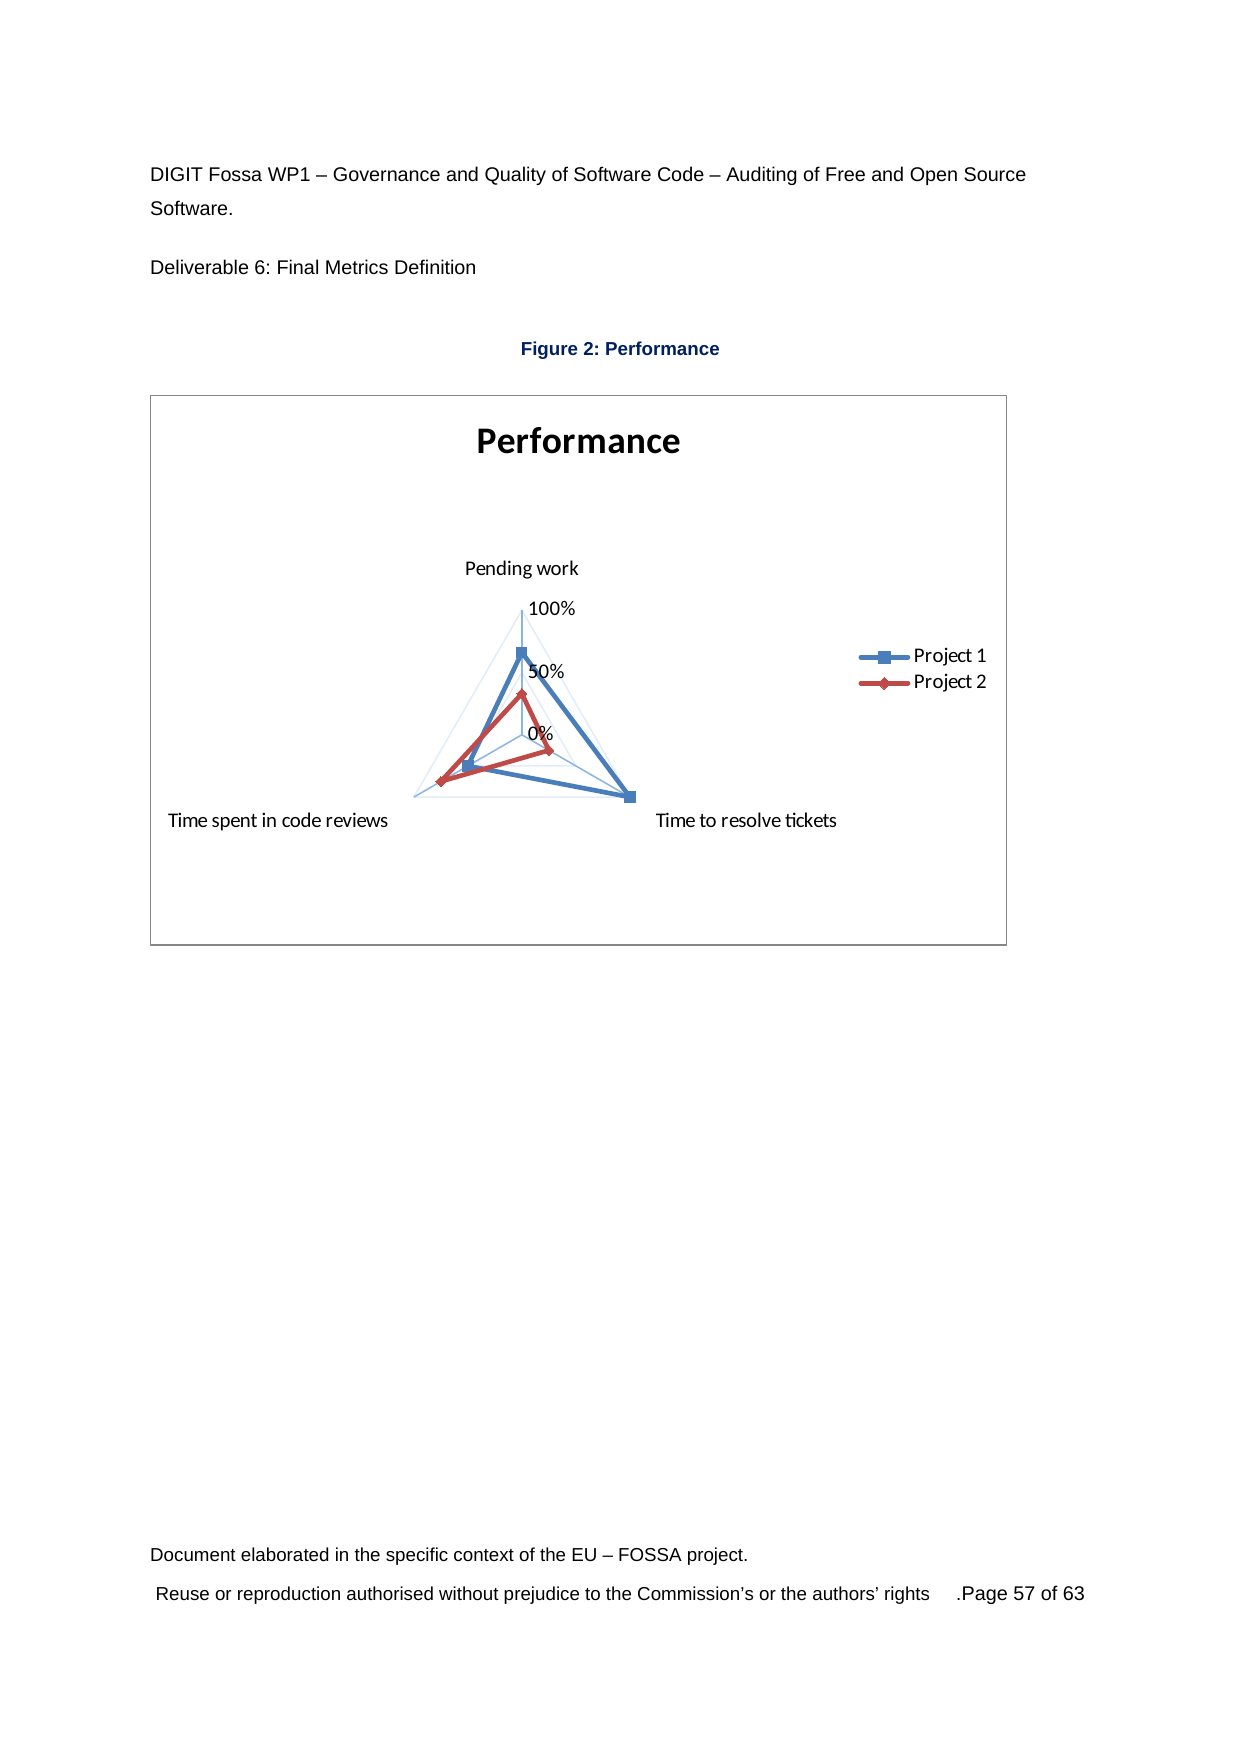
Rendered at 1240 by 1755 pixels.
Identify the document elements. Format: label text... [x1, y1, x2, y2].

text Figure 2: Performance [150, 337, 1090, 359]
